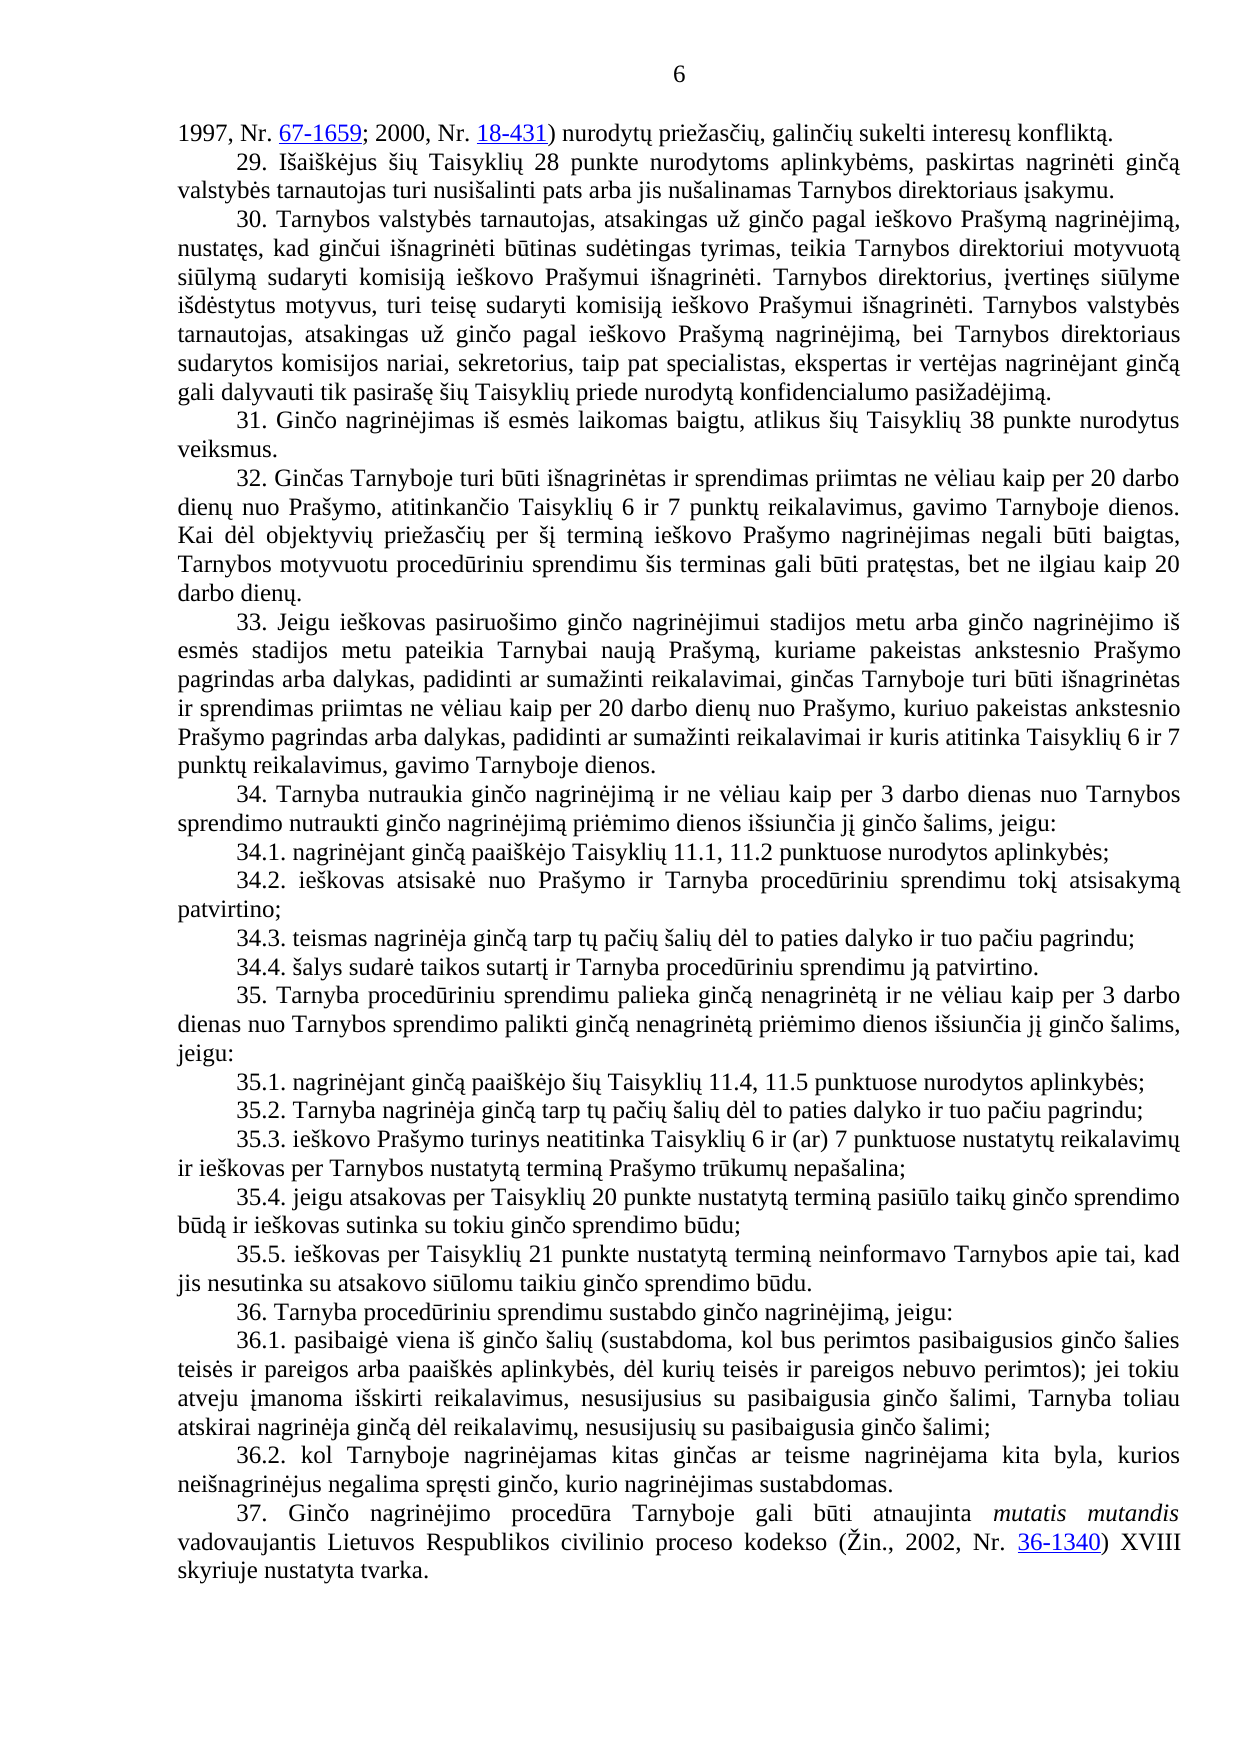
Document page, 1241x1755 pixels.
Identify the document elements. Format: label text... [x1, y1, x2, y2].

text 37. Ginčo nagrinėjimo procedūra Tarnyboje gali būti atnaujinta mutatis mutandis vadovaujantis Lietuvos Respublikos civilinio proceso kodekso (Žin., 2002, Nr. 36-1340) XVIII skyriuje nustatyta tvarka. [177, 1498, 1181, 1584]
text 34.3. teismas nagrinėja ginčą tarp tų pačių šalių dėl to paties dalyko ir tuo pačiu pagrindu; [177, 923, 1181, 952]
text 35.4. jeigu atsakovas per Taisyklių 20 punkte nustatytą terminą pasiūlo taikų ginčo sprendimo būdą ir ieškovas sutinka su tokiu ginčo sprendimo būdu; [177, 1182, 1181, 1239]
text 35.1. nagrinėjant ginčą paaiškėjo šių Taisyklių 11.4, 11.5 punktuose nurodytos aplinkybės; [177, 1067, 1181, 1096]
text 35.5. ieškovas per Taisyklių 21 punkte nustatytą terminą neinformavo Tarnybos apie tai, kad jis nesutinka su atsakovo siūlomu taikiu ginčo sprendimo būdu. [177, 1239, 1181, 1297]
text 36.2. kol Tarnyboje nagrinėjamas kitas ginčas ar teisme nagrinėjama kita byla, kurios neišnagrinėjus negalima spręsti ginčo, kurio nagrinėjimas sustabdomas. [177, 1441, 1181, 1498]
text 34. Tarnyba nutraukia ginčo nagrinėjimą ir ne vėliau kaip per 3 darbo dienas nuo Tarnybos sprendimo nutraukti ginčo nagrinėjimą priėmimo dienos išsiunčia jį ginčo šalims, jeigu: [177, 779, 1181, 837]
text 34.1. nagrinėjant ginčą paaiškėjo Taisyklių 11.1, 11.2 punktuose nurodytos aplinkybės; [177, 837, 1181, 866]
text 29. Išaiškėjus šių Taisyklių 28 punkte nurodytoms aplinkybėms, paskirtas nagrinėti ginčą valstybės tarnautojas turi nusišalinti pats arba jis nušalinamas Tarnybos direktoriaus įsakymu. [177, 147, 1181, 204]
text 31. Ginčo nagrinėjimas iš esmės laikomas baigtu, atlikus šių Taisyklių 38 punkte nurodytus veiksmus. [177, 406, 1181, 463]
text 32. Ginčas Tarnyboje turi būti išnagrinėtas ir sprendimas priimtas ne vėliau kaip per 20 darbo dienų nuo Prašymo, atitinkančio Taisyklių 6 ir 7 punktų reikalavimus, gavimo Tarnyboje dienos. Kai dėl objektyvių priežasčių per šį terminą ieškovo Prašymo nagrinėjimas negali būti baigtas, Tarnybos motyvuotu procedūriniu sprendimu šis terminas gali būti pratęstas, bet ne ilgiau kaip 20 darbo dienų. [177, 463, 1181, 607]
text 35.2. Tarnyba nagrinėja ginčą tarp tų pačių šalių dėl to paties dalyko ir tuo pačiu pagrindu; [177, 1096, 1181, 1124]
text 33. Jeigu ieškovas pasiruošimo ginčo nagrinėjimui stadijos metu arba ginčo nagrinėjimo iš esmės stadijos metu pateikia Tarnybai naują Prašymą, kuriame pakeistas ankstesnio Prašymo pagrindas arba dalykas, padidinti ar sumažinti reikalavimai, ginčas Tarnyboje turi būti išnagrinėtas ir sprendimas priimtas ne vėliau kaip per 20 darbo dienų nuo Prašymo, kuriuo pakeistas ankstesnio Prašymo pagrindas arba dalykas, padidinti ar sumažinti reikalavimai ir kuris atitinka Taisyklių 6 ir 7 punktų reikalavimus, gavimo Tarnyboje dienos. [177, 607, 1181, 779]
text 1997, Nr. 67-1659; 2000, Nr. 18-431) nurodytų priežasčių, galinčių sukelti interesų konfliktą. [177, 118, 1181, 147]
text 30. Tarnybos valstybės tarnautojas, atsakingas už ginčo pagal ieškovo Prašymą nagrinėjimą, nustatęs, kad ginčui išnagrinėti būtinas sudėtingas tyrimas, teikia Tarnybos direktoriui motyvuotą siūlymą sudaryti komisiją ieškovo Prašymui išnagrinėti. Tarnybos direktorius, įvertinęs siūlyme išdėstytus motyvus, turi teisę sudaryti komisiją ieškovo Prašymui išnagrinėti. Tarnybos valstybės tarnautojas, atsakingas už ginčo pagal ieškovo Prašymą nagrinėjimą, bei Tarnybos direktoriaus sudarytos komisijos nariai, sekretorius, taip pat specialistas, ekspertas ir vertėjas nagrinėjant ginčą gali dalyvauti tik pasirašę šių Taisyklių priede nurodytą konfidencialumo pasižadėjimą. [177, 204, 1181, 406]
text 35. Tarnyba procedūriniu sprendimu palieka ginčą nenagrinėtą ir ne vėliau kaip per 3 darbo dienas nuo Tarnybos sprendimo palikti ginčą nenagrinėtą priėmimo dienos išsiunčia jį ginčo šalims, jeigu: [177, 981, 1181, 1067]
text 34.4. šalys sudarė taikos sutartį ir Tarnyba procedūriniu sprendimu ją patvirtino. [177, 952, 1181, 981]
text 36.1. pasibaigė viena iš ginčo šalių (sustabdoma, kol bus perimtos pasibaigusios ginčo šalies teisės ir pareigos arba paaiškės aplinkybės, dėl kurių teisės ir pareigos nebuvo perimtos); jei tokiu atveju įmanoma išskirti reikalavimus, nesusijusius su pasibaigusia ginčo šalimi, Tarnyba toliau atskirai nagrinėja ginčą dėl reikalavimų, nesusijusių su pasibaigusia ginčo šalimi; [177, 1326, 1181, 1441]
text 35.3. ieškovo Prašymo turinys neatitinka Taisyklių 6 ir (ar) 7 punktuose nustatytų reikalavimų ir ieškovas per Tarnybos nustatytą terminą Prašymo trūkumų nepašalina; [177, 1124, 1181, 1182]
text 36. Tarnyba procedūriniu sprendimu sustabdo ginčo nagrinėjimą, jeigu: [177, 1297, 1181, 1326]
text 34.2. ieškovas atsisakė nuo Prašymo ir Tarnyba procedūriniu sprendimu tokį atsisakymą patvirtino; [177, 866, 1181, 923]
